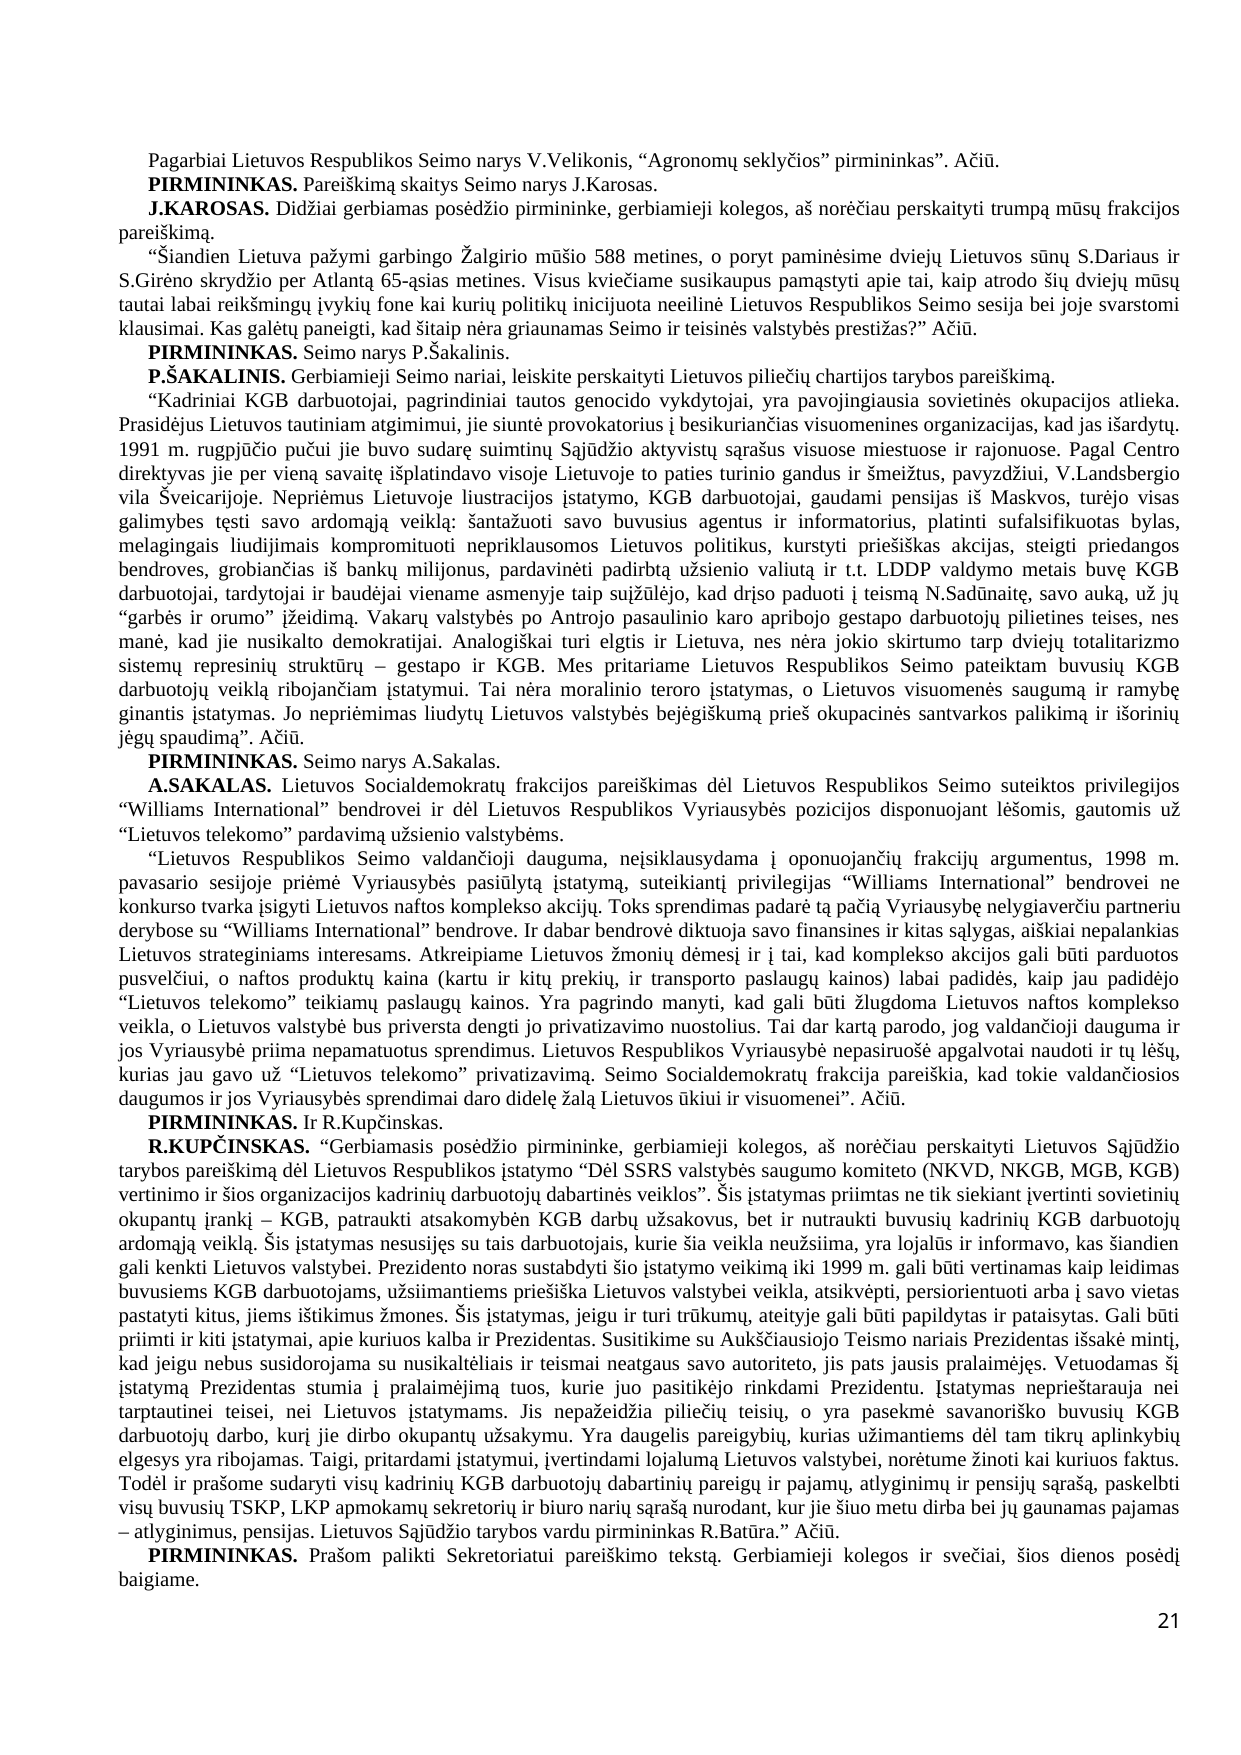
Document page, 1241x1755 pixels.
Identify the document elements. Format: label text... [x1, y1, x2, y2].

text “Šiandien Lietuva pažymi garbingo Žalgirio mūšio 588 metines, o poryt paminėsime dviejų Lietuvos sūnų S.Dariaus ir S.Girėno skrydžio per Atlantą 65-ąsias metines. Visus kviečiame susikaupus pamąstyti apie tai, kaip atrodo šių dviejų mūsų tautai labai reikšmingų įvykių fone kai kurių politikų inicijuota neeilinė Lietuvos Respublikos Seimo sesija bei joje svarstomi klausimai. Kas galėtų paneigti, kad šitaip nėra griaunamas Seimo ir teisinės valstybės prestižas?” Ačiū. [118, 244, 1181, 340]
text R.KUPČINSKAS. “Gerbiamasis posėdžio pirmininke, gerbiamieji kolegos, aš norėčiau perskaityti Lietuvos Sąjūdžio tarybos pareiškimą dėl Lietuvos Respublikos įstatymo “Dėl SSRS valstybės saugumo komiteto (NKVD, NKGB, MGB, KGB) vertinimo ir šios organizacijos kadrinių darbuotojų dabartinės veiklos”. Šis įstatymas priimtas ne tik siekiant įvertinti sovietinių okupantų įrankį – KGB, patraukti atsakomybėn KGB darbų užsakovus, bet ir nutraukti buvusių kadrinių KGB darbuotojų ardomąją veiklą. Šis įstatymas nesusijęs su tais darbuotojais, kurie šia veikla neužsiima, yra lojalūs ir informavo, kas šiandien gali kenkti Lietuvos valstybei. Prezidento noras sustabdyti šio įstatymo veikimą iki 1999 m. gali būti vertinamas kaip leidimas buvusiems KGB darbuotojams, užsiimantiems priešiška Lietuvos valstybei veikla, atsikvėpti, persiorientuoti arba į savo vietas pastatyti kitus, jiems ištikimus žmones. Šis įstatymas, jeigu ir turi trūkumų, ateityje gali būti papildytas ir pataisytas. Gali būti priimti ir kiti įstatymai, apie kuriuos kalba ir Prezidentas. Susitikime su Aukščiausiojo Teismo nariais Prezidentas išsakė mintį, kad jeigu nebus susidorojama su nusikaltėliais ir teismai neatgaus savo autoriteto, jis pats jausis pralaimėjęs. Vetuodamas šį įstatymą Prezidentas stumia į pralaimėjimą tuos, kurie juo pasitikėjo rinkdami Prezidentu. Įstatymas neprieštarauja nei tarptautinei teisei, nei Lietuvos įstatymams. Jis nepažeidžia piliečių teisių, o yra pasekmė savanoriško buvusių KGB darbuotojų darbo, kurį jie dirbo okupantų užsakymu. Yra daugelis pareigybių, kurias užimantiems dėl tam tikrų aplinkybių elgesys yra ribojamas. Taigi, pritardami įstatymui, įvertindami lojalumą Lietuvos valstybei, norėtume žinoti kai kuriuos faktus. Todėl ir prašome sudaryti visų kadrinių KGB darbuotojų dabartinių pareigų ir pajamų, atlyginimų ir pensijų sąrašą, paskelbti visų buvusių TSKP, LKP apmokamų sekretorių ir biuro narių sąrašą nurodant, kur jie šiuo metu dirba bei jų gaunamas pajamas – atlyginimus, pensijas. Lietuvos Sąjūdžio tarybos vardu pirmininkas R.Batūra.” Ačiū. [118, 1134, 1181, 1543]
text “Kadriniai KGB darbuotojai, pagrindiniai tautos genocido vykdytojai, yra pavojingiausia sovietinės okupacijos atlieka. Prasidėjus Lietuvos tautiniam atgimimui, jie siuntė provokatorius į besikuriančias visuomenines organizacijas, kad jas išardytų. 1991 m. rugpjūčio pučui jie buvo sudarę suimtinų Sąjūdžio aktyvistų sąrašus visuose miestuose ir rajonuose. Pagal Centro direktyvas jie per vieną savaitę išplatindavo visoje Lietuvoje to paties turinio gandus ir šmeižtus, pavyzdžiui, V.Landsbergio vila Šveicarijoje. Nepriėmus Lietuvoje liustracijos įstatymo, KGB darbuotojai, gaudami pensijas iš Maskvos, turėjo visas galimybes tęsti savo ardomąją veiklą: šantažuoti savo buvusius agentus ir informatorius, platinti sufalsifikuotas bylas, melagingais liudijimais kompromituoti nepriklausomos Lietuvos politikus, kurstyti priešiškas akcijas, steigti priedangos bendroves, grobiančias iš bankų milijonus, pardavinėti padirbtą užsienio valiutą ir t.t. LDDP valdymo metais buvę KGB darbuotojai, tardytojai ir baudėjai viename asmenyje taip suįžūlėjo, kad drįso paduoti į teismą N.Sadūnaitę, savo auką, už jų “garbės ir orumo” įžeidimą. Vakarų valstybės po Antrojo pasaulinio karo apribojo gestapo darbuotojų pilietines teises, nes manė, kad jie nusikalto demokratijai. Analogiškai turi elgtis ir Lietuva, nes nėra jokio skirtumo tarp dviejų totalitarizmo sistemų represinių struktūrų – gestapo ir KGB. Mes pritariame Lietuvos Respublikos Seimo pateiktam buvusių KGB darbuotojų veiklą ribojančiam įstatymui. Tai nėra moralinio teroro įstatymas, o Lietuvos visuomenės saugumą ir ramybę ginantis įstatymas. Jo nepriėmimas liudytų Lietuvos valstybės bejėgiškumą prieš okupacinės santvarkos palikimą ir išorinių jėgų spaudimą”. Ačiū. [118, 388, 1181, 749]
text PIRMININKAS. Seimo narys A.Sakalas. [118, 749, 1181, 773]
text “Lietuvos Respublikos Seimo valdančioji dauguma, neįsiklausydama į oponuojančių frakcijų argumentus, 1998 m. pavasario sesijoje priėmė Vyriausybės pasiūlytą įstatymą, suteikiantį privilegijas “Williams International” bendrovei ne konkurso tvarka įsigyti Lietuvos naftos komplekso akcijų. Toks sprendimas padarė tą pačią Vyriausybę nelygiaverčiu partneriu derybose su “Williams International” bendrove. Ir dabar bendrovė diktuoja savo finansines ir kitas sąlygas, aiškiai nepalankias Lietuvos strateginiams interesams. Atkreipiame Lietuvos žmonių dėmesį ir į tai, kad komplekso akcijos gali būti parduotos pusvelčiui, o naftos produktų kaina (kartu ir kitų prekių, ir transporto paslaugų kainos) labai padidės, kaip jau padidėjo “Lietuvos telekomo” teikiamų paslaugų kainos. Yra pagrindo manyti, kad gali būti žlugdoma Lietuvos naftos komplekso veikla, o Lietuvos valstybė bus priversta dengti jo privatizavimo nuostolius. Tai dar kartą parodo, jog valdančioji dauguma ir jos Vyriausybė priima nepamatuotus sprendimus. Lietuvos Respublikos Vyriausybė nepasiruošė apgalvotai naudoti ir tų lėšų, kurias jau gavo už “Lietuvos telekomo” privatizavimą. Seimo Socialdemokratų frakcija pareiškia, kad tokie valdančiosios daugumos ir jos Vyriausybės sprendimai daro didelę žalą Lietuvos ūkiui ir visuomenei”. Ačiū. [118, 846, 1181, 1110]
text PIRMININKAS. Seimo narys P.Šakalinis. [118, 340, 1181, 364]
text Pagarbiai Lietuvos Respublikos Seimo narys V.Velikonis, “Agronomų seklyčios” pirmininkas”. Ačiū. [118, 148, 1181, 172]
text J.KAROSAS. Didžiai gerbiamas posėdžio pirmininke, gerbiamieji kolegos, aš norėčiau perskaityti trumpą mūsų frakcijos pareiškimą. [118, 196, 1181, 244]
text PIRMININKAS. Pareiškimą skaitys Seimo narys J.Karosas. [118, 172, 1181, 196]
text A.SAKALAS. Lietuvos Socialdemokratų frakcijos pareiškimas dėl Lietuvos Respublikos Seimo suteiktos privilegijos “Williams International” bendrovei ir dėl Lietuvos Respublikos Vyriausybės pozicijos disponuojant lėšomis, gautomis už “Lietuvos telekomo” pardavimą užsienio valstybėms. [118, 773, 1181, 846]
text PIRMININKAS. Ir R.Kupčinskas. [118, 1110, 1181, 1134]
text PIRMININKAS. Prašom palikti Sekretoriatui pareiškimo tekstą. Gerbiamieji kolegos ir svečiai, šios dienos posėdį baigiame. [118, 1543, 1181, 1591]
text P.ŠAKALINIS. Gerbiamieji Seimo nariai, leiskite perskaityti Lietuvos piliečių chartijos tarybos pareiškimą. [118, 364, 1181, 388]
